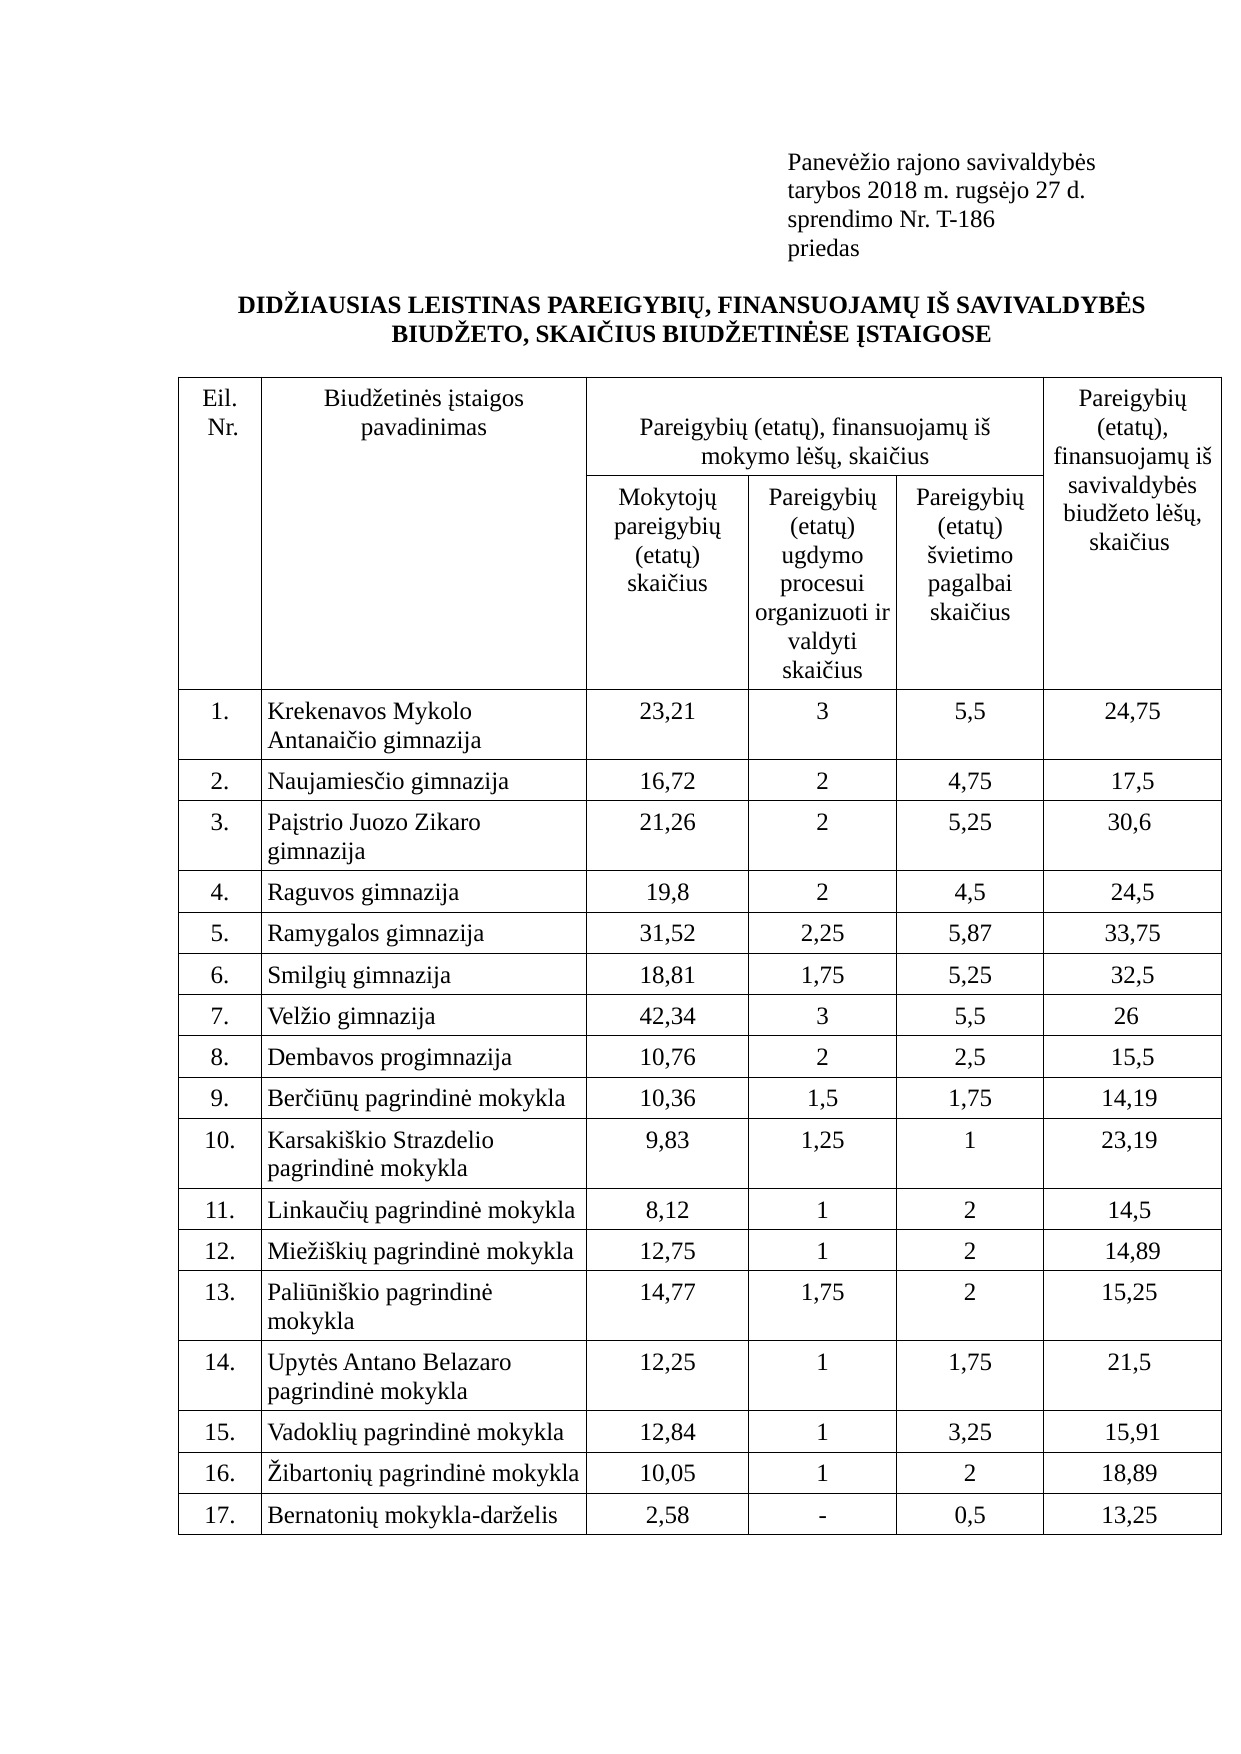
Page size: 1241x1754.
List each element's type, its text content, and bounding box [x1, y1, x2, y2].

table_cell 7. [179, 995, 261, 1035]
table_cell Velžio gimnazija [262, 995, 586, 1035]
table_cell 8. [179, 1036, 261, 1077]
table_cell 9. [179, 1078, 261, 1118]
table_cell 2 [749, 801, 896, 870]
table_cell 18,81 [587, 954, 748, 994]
table_cell 4,75 [897, 760, 1043, 800]
table_cell 10,36 [587, 1078, 748, 1118]
table_cell 12. [179, 1230, 261, 1270]
table_cell 3. [179, 801, 261, 870]
table_cell 4,5 [897, 871, 1043, 912]
table_header Pareigybių (etatų), finansuojamų iš savivaldybės biudžeto lėšų, skaičius [1044, 378, 1221, 689]
table_cell 5,5 [897, 995, 1043, 1035]
table_cell 2 [749, 1036, 896, 1077]
table_cell 9,83 [587, 1119, 748, 1188]
table_cell 3,25 [897, 1411, 1043, 1452]
table_cell Pareigybių (etatų) švietimo pagalbai skaičius [897, 476, 1043, 689]
table_cell 11. [179, 1189, 261, 1229]
table_cell 2 [897, 1453, 1043, 1493]
table_cell 33,75 [1044, 913, 1221, 953]
table_header Pareigybių (etatų), finansuojamų iš mokymo lėšų, skaičius [587, 378, 1043, 475]
table_cell 19,8 [587, 871, 748, 912]
table_cell 13. [179, 1271, 261, 1340]
table_cell 15,5 [1044, 1036, 1221, 1077]
table_cell 1 [897, 1119, 1043, 1188]
table_cell 3 [749, 995, 896, 1035]
table_cell 2,58 [587, 1494, 748, 1534]
table_cell 2,5 [897, 1036, 1043, 1077]
table_cell 0,5 [897, 1494, 1043, 1534]
table_cell - [749, 1494, 896, 1534]
table_cell 18,89 [1044, 1453, 1221, 1493]
table_cell 6. [179, 954, 261, 994]
table_header Eil. Nr. [179, 378, 261, 689]
table_cell 13,25 [1044, 1494, 1221, 1534]
table_cell 10. [179, 1119, 261, 1188]
table_cell 23,19 [1044, 1119, 1221, 1188]
table_cell 12,84 [587, 1411, 748, 1452]
table_cell 23,21 [587, 690, 748, 759]
table_cell Linkaučių pagrindinė mokykla [262, 1189, 586, 1229]
table_cell 2 [897, 1271, 1043, 1340]
table_cell Paįstrio Juozo Zikaro gimnazija [262, 801, 586, 870]
table_cell 24,5 [1044, 871, 1221, 912]
table_cell Berčiūnų pagrindinė mokykla [262, 1078, 586, 1118]
table_cell 14,77 [587, 1271, 748, 1340]
table_cell 14. [179, 1341, 261, 1410]
table_cell 5,25 [897, 801, 1043, 870]
table_cell 24,75 [1044, 690, 1221, 759]
table_cell 8,12 [587, 1189, 748, 1229]
table_cell 1. [179, 690, 261, 759]
table_header Biudžetinės įstaigos pavadinimas [262, 378, 586, 689]
table_cell Bernatonių mokykla-darželis [262, 1494, 586, 1534]
table_cell 5,87 [897, 913, 1043, 953]
table_cell 4. [179, 871, 261, 912]
table_cell 21,5 [1044, 1341, 1221, 1410]
text priedas [187, 233, 1196, 262]
table_cell 1,75 [749, 954, 896, 994]
table_cell 3 [749, 690, 896, 759]
table_cell Krekenavos Mykolo Antanaičio gimnazija [262, 690, 586, 759]
table_cell 14,5 [1044, 1189, 1221, 1229]
table_cell 5. [179, 913, 261, 953]
table_cell 31,52 [587, 913, 748, 953]
table_cell 2 [749, 871, 896, 912]
table_cell 1 [749, 1453, 896, 1493]
table_cell Paliūniškio pagrindinė mokykla [262, 1271, 586, 1340]
table_cell 21,26 [587, 801, 748, 870]
text DIDŽIAUSIAS LEISTINAS PAREIGYBIŲ, FINANSUOJAMŲ IŠ SAVIVALDYBĖS BIUDŽETO, SKAIČIUS BIUDŽETINĖSE ĮSTAIGOSE [187, 290, 1196, 348]
table_cell 10,76 [587, 1036, 748, 1077]
table_cell 5,25 [897, 954, 1043, 994]
table_cell 32,5 [1044, 954, 1221, 994]
table_cell 15. [179, 1411, 261, 1452]
table_cell 1,75 [897, 1078, 1043, 1118]
table_cell 2 [897, 1189, 1043, 1229]
table_cell 1 [749, 1341, 896, 1410]
table_cell 10,05 [587, 1453, 748, 1493]
text Panevėžio rajono savivaldybės [187, 147, 1196, 175]
table_cell 1,75 [897, 1341, 1043, 1410]
table_cell 2,25 [749, 913, 896, 953]
table_cell Žibartonių pagrindinė mokykla [262, 1453, 586, 1493]
table_cell Vadoklių pagrindinė mokykla [262, 1411, 586, 1452]
table_cell 17. [179, 1494, 261, 1534]
table_cell Mokytojų pareigybių (etatų) skaičius [587, 476, 748, 689]
table_cell 30,6 [1044, 801, 1221, 870]
table_cell 1 [749, 1230, 896, 1270]
table_cell 1,25 [749, 1119, 896, 1188]
table_cell Dembavos progimnazija [262, 1036, 586, 1077]
table_cell 5,5 [897, 690, 1043, 759]
table_cell Pareigybių (etatų) ugdymo procesui organizuoti ir valdyti skaičius [749, 476, 896, 689]
table_cell Smilgių gimnazija [262, 954, 586, 994]
table_cell 1 [749, 1189, 896, 1229]
table_cell 1,75 [749, 1271, 896, 1340]
table_cell 12,25 [587, 1341, 748, 1410]
table_cell Raguvos gimnazija [262, 871, 586, 912]
text tarybos 2018 m. rugsėjo 27 d. [187, 175, 1196, 204]
table_cell 42,34 [587, 995, 748, 1035]
table_cell 2 [749, 760, 896, 800]
table_cell 12,75 [587, 1230, 748, 1270]
table_cell 26 [1044, 995, 1221, 1035]
table_cell 17,5 [1044, 760, 1221, 800]
table_cell 16,72 [587, 760, 748, 800]
table_cell 14,89 [1044, 1230, 1221, 1270]
table_cell Naujamiesčio gimnazija [262, 760, 586, 800]
table_cell 16. [179, 1453, 261, 1493]
table_cell 14,19 [1044, 1078, 1221, 1118]
table_cell 1,5 [749, 1078, 896, 1118]
table_cell 2 [897, 1230, 1043, 1270]
table_cell Upytės Antano Belazaro pagrindinė mokykla [262, 1341, 586, 1410]
table_cell Miežiškių pagrindinė mokykla [262, 1230, 586, 1270]
table_cell Ramygalos gimnazija [262, 913, 586, 953]
table_cell Karsakiškio Strazdelio pagrindinė mokykla [262, 1119, 586, 1188]
text sprendimo Nr. T-186 [187, 204, 1196, 233]
table_cell 15,25 [1044, 1271, 1221, 1340]
table_cell 15,91 [1044, 1411, 1221, 1452]
table_cell 1 [749, 1411, 896, 1452]
table_cell 2. [179, 760, 261, 800]
